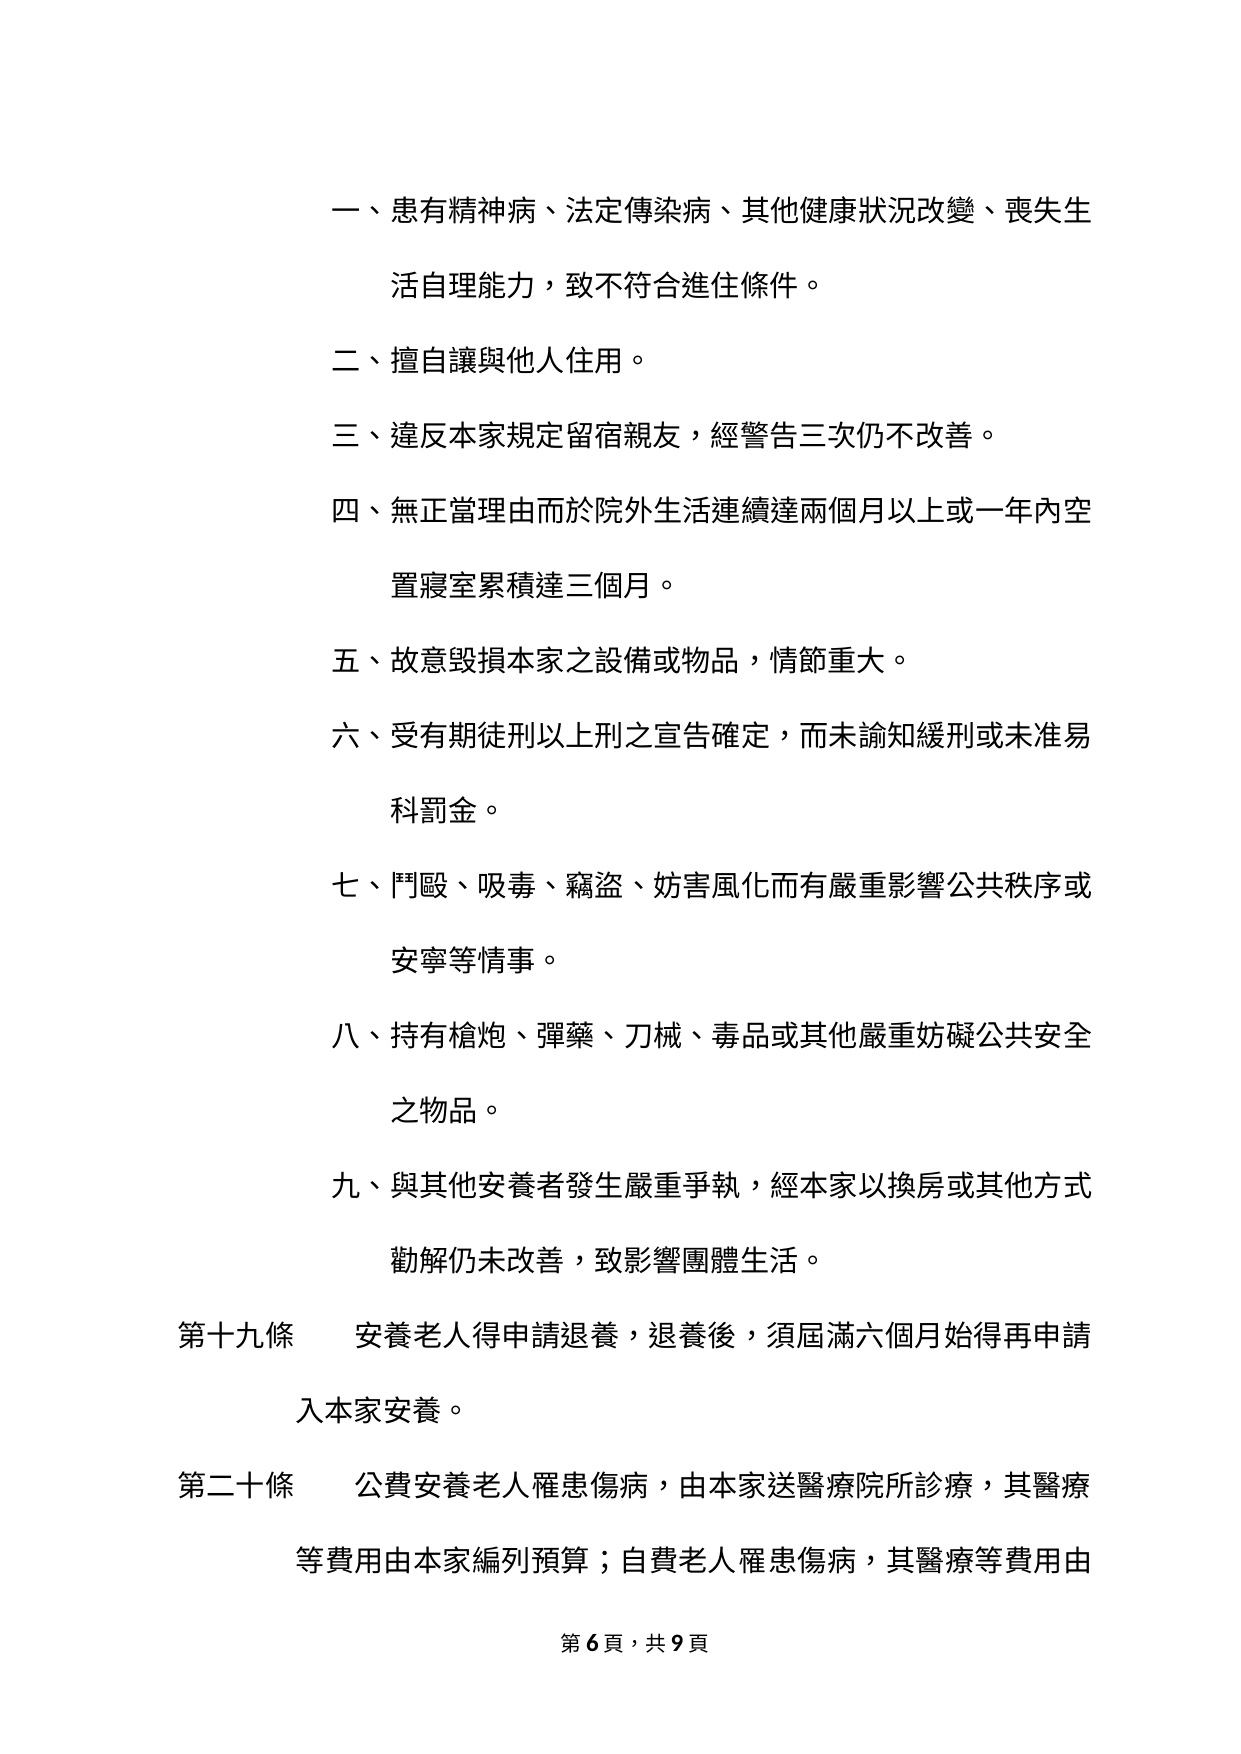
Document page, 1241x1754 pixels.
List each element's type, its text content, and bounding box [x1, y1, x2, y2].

list 持有槍炮、彈藥、刀械、毒品或其他嚴重妨礙公共安全之物品。 [331, 989, 1092, 1139]
list 與其他安養者發生嚴重爭執，經本家以換房或其他方式勸解仍未改善，致影響團體生活。 [331, 1139, 1092, 1289]
list 公費安養老人罹患傷病，由本家送醫療院所診療，其醫療等費用由本家編列預算；自費老人罹患傷病，其醫療等費用由 [177, 1439, 1092, 1589]
list 鬥毆、吸毒、竊盜、妨害風化而有嚴重影響公共秩序或安寧等情事。 [331, 839, 1092, 989]
list 違反本家規定留宿親友，經警告三次仍不改善。 [331, 389, 1092, 464]
list 患有精神病、法定傳染病、其他健康狀況改變、喪失生活自理能力，致不符合進住條件。 [331, 164, 1092, 314]
list 受有期徒刑以上刑之宣告確定，而未諭知緩刑或未准易科罰金。 [331, 689, 1092, 839]
list 故意毁損本家之設備或物品，情節重大。 [331, 614, 1092, 689]
list 安養老人得申請退養，退養後，須屆滿六個月始得再申請入本家安養。 [177, 1289, 1092, 1439]
list 無正當理由而於院外生活連續達兩個月以上或一年內空置寢室累積達三個月。 [331, 464, 1092, 614]
list 擅自讓與他人住用。 [331, 314, 1092, 389]
